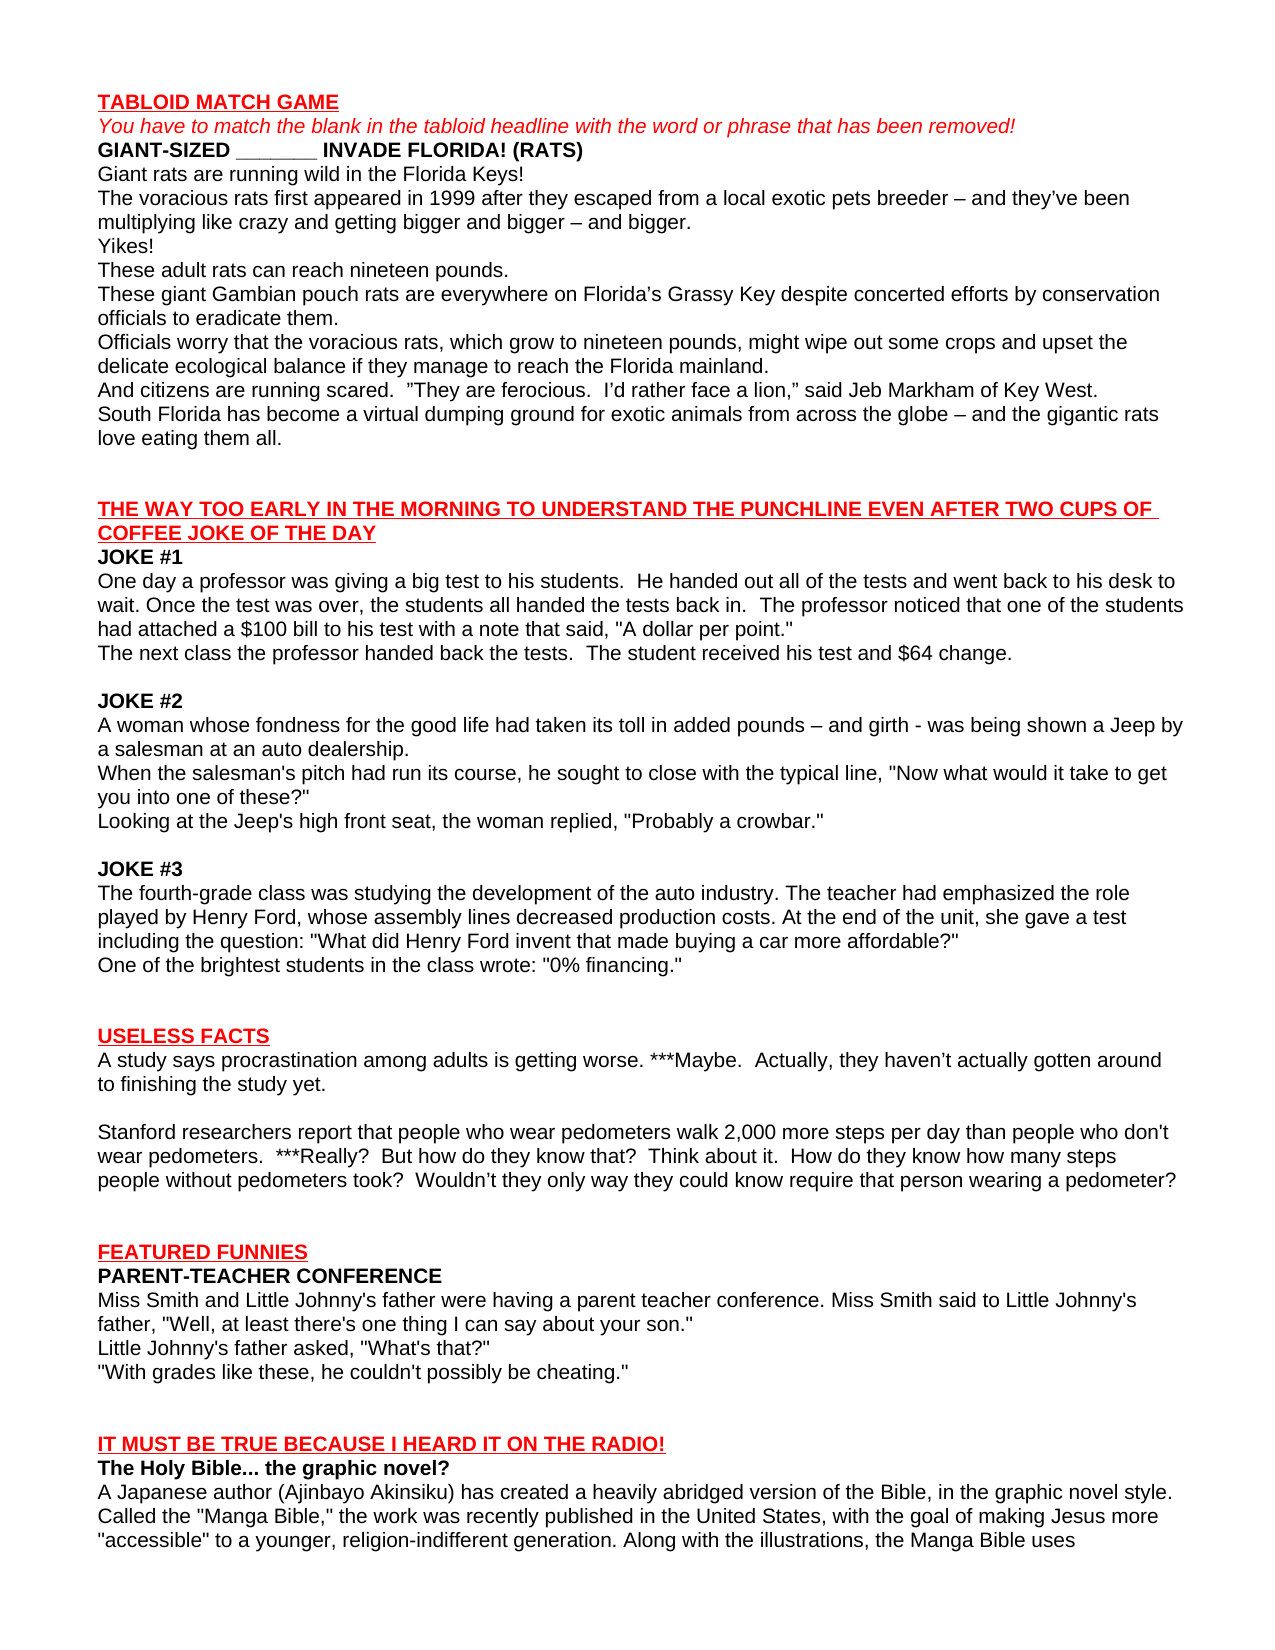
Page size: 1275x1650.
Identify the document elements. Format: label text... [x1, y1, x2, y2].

text The next class the professor handed back the tests. The student received his test and $64 change. [97, 641, 1185, 665]
text One day a professor was giving a big test to his students. He handed out all of the tests and went back to his desk to wait. Once the test was over, the students all handed the tests back in. The professor noticed that one of the students had attached a $100 bill to his test with a note that said, "A dollar per point." [97, 569, 1185, 641]
text These adult rats can reach nineteen pounds. [97, 258, 1185, 282]
text Miss Smith and Little Johnny's father were having a parent teacher conference. Miss Smith said to Little Johnny's father, "Well, at least there's one thing I can say about your son." [97, 1288, 1185, 1336]
text Stanford researchers report that people who wear pedometers walk 2,000 more steps per day than people who don't wear pedometers. ***Really? But how do they know that? Think about it. How do they know how many steps people without pedometers took? Wouldn’t they only way they could know require that person wearing a pedometer? [97, 1120, 1185, 1192]
text JOKE #3 [97, 857, 1185, 881]
text IT MUST BE TRUE BECAUSE I HEARD IT ON THE RADIO! [97, 1432, 1185, 1456]
text "With grades like these, he couldn't possibly be cheating." [97, 1360, 1185, 1384]
text THE WAY TOO EARLY IN THE MORNING TO UNDERSTAND THE PUNCHLINE EVEN AFTER TWO CUPS OF COFFEE JOKE OF THE DAY [97, 497, 1185, 545]
text A Japanese author (Ajinbayo Akinsiku) has created a heavily abridged version of the Bible, in the graphic novel style. Called the "Manga Bible," the work was recently published in the United States, with the goal of making Jesus more "accessible" to a younger, religion-indifferent generation. Along with the illustrations, the Manga Bible uses [97, 1479, 1185, 1551]
text When the salesman's pitch had run its course, he sought to close with the typical line, "Now what would it take to get you into one of these?" [97, 761, 1185, 809]
text Looking at the Jeep's high front seat, the woman replied, "Probably a crowbar." [97, 809, 1185, 833]
text JOKE #1 [97, 545, 1185, 569]
text GIANT-SIZED _______ INVADE FLORIDA! (RATS) [97, 138, 1185, 162]
text These giant Gambian pouch rats are everywhere on Florida’s Grassy Key despite concerted efforts by conservation officials to eradicate them. [97, 282, 1185, 329]
text You have to match the blank in the tabloid headline with the word or phrase that has been removed! [97, 114, 1185, 138]
text One of the brightest students in the class wrote: "0% financing." [97, 952, 1185, 976]
text FEATURED FUNNIES [97, 1240, 1185, 1264]
text Officials worry that the voracious rats, which grow to nineteen pounds, might wipe out some crops and upset the delicate ecological balance if they manage to reach the Florida mainland. [97, 329, 1185, 377]
text USELESS FACTS [97, 1024, 1185, 1048]
text A study says procrastination among adults is getting worse. ***Maybe. Actually, they haven’t actually gotten around to finishing the study yet. [97, 1048, 1185, 1096]
text The Holy Bible... the graphic novel? [97, 1456, 1185, 1479]
text Yikes! [97, 234, 1185, 258]
text South Florida has become a virtual dumping ground for exotic animals from across the globe – and the gigantic rats love eating them all. [97, 401, 1185, 449]
text TABLOID MATCH GAME [97, 90, 1185, 114]
text Little Johnny's father asked, "What's that?" [97, 1336, 1185, 1360]
text The voracious rats first appeared in 1999 after they escaped from a local exotic pets breeder – and they’ve been multiplying like crazy and getting bigger and bigger – and bigger. [97, 186, 1185, 234]
text JOKE #2 [97, 689, 1185, 713]
text Giant rats are running wild in the Florida Keys! [97, 162, 1185, 186]
text The fourth-grade class was studying the development of the auto industry. The teacher had emphasized the role played by Henry Ford, whose assembly lines decreased production costs. At the end of the unit, she gave a test including the question: "What did Henry Ford invent that made buying a car more affordable?" [97, 881, 1185, 952]
text PARENT-TEACHER CONFERENCE [97, 1264, 1185, 1288]
text A woman whose fondness for the good life had taken its toll in added pounds – and girth - was being shown a Jeep by a salesman at an auto dealership. [97, 713, 1185, 761]
text And citizens are running scared. ”They are ferocious. I’d rather face a lion,” said Jeb Markham of Key West. [97, 377, 1185, 401]
